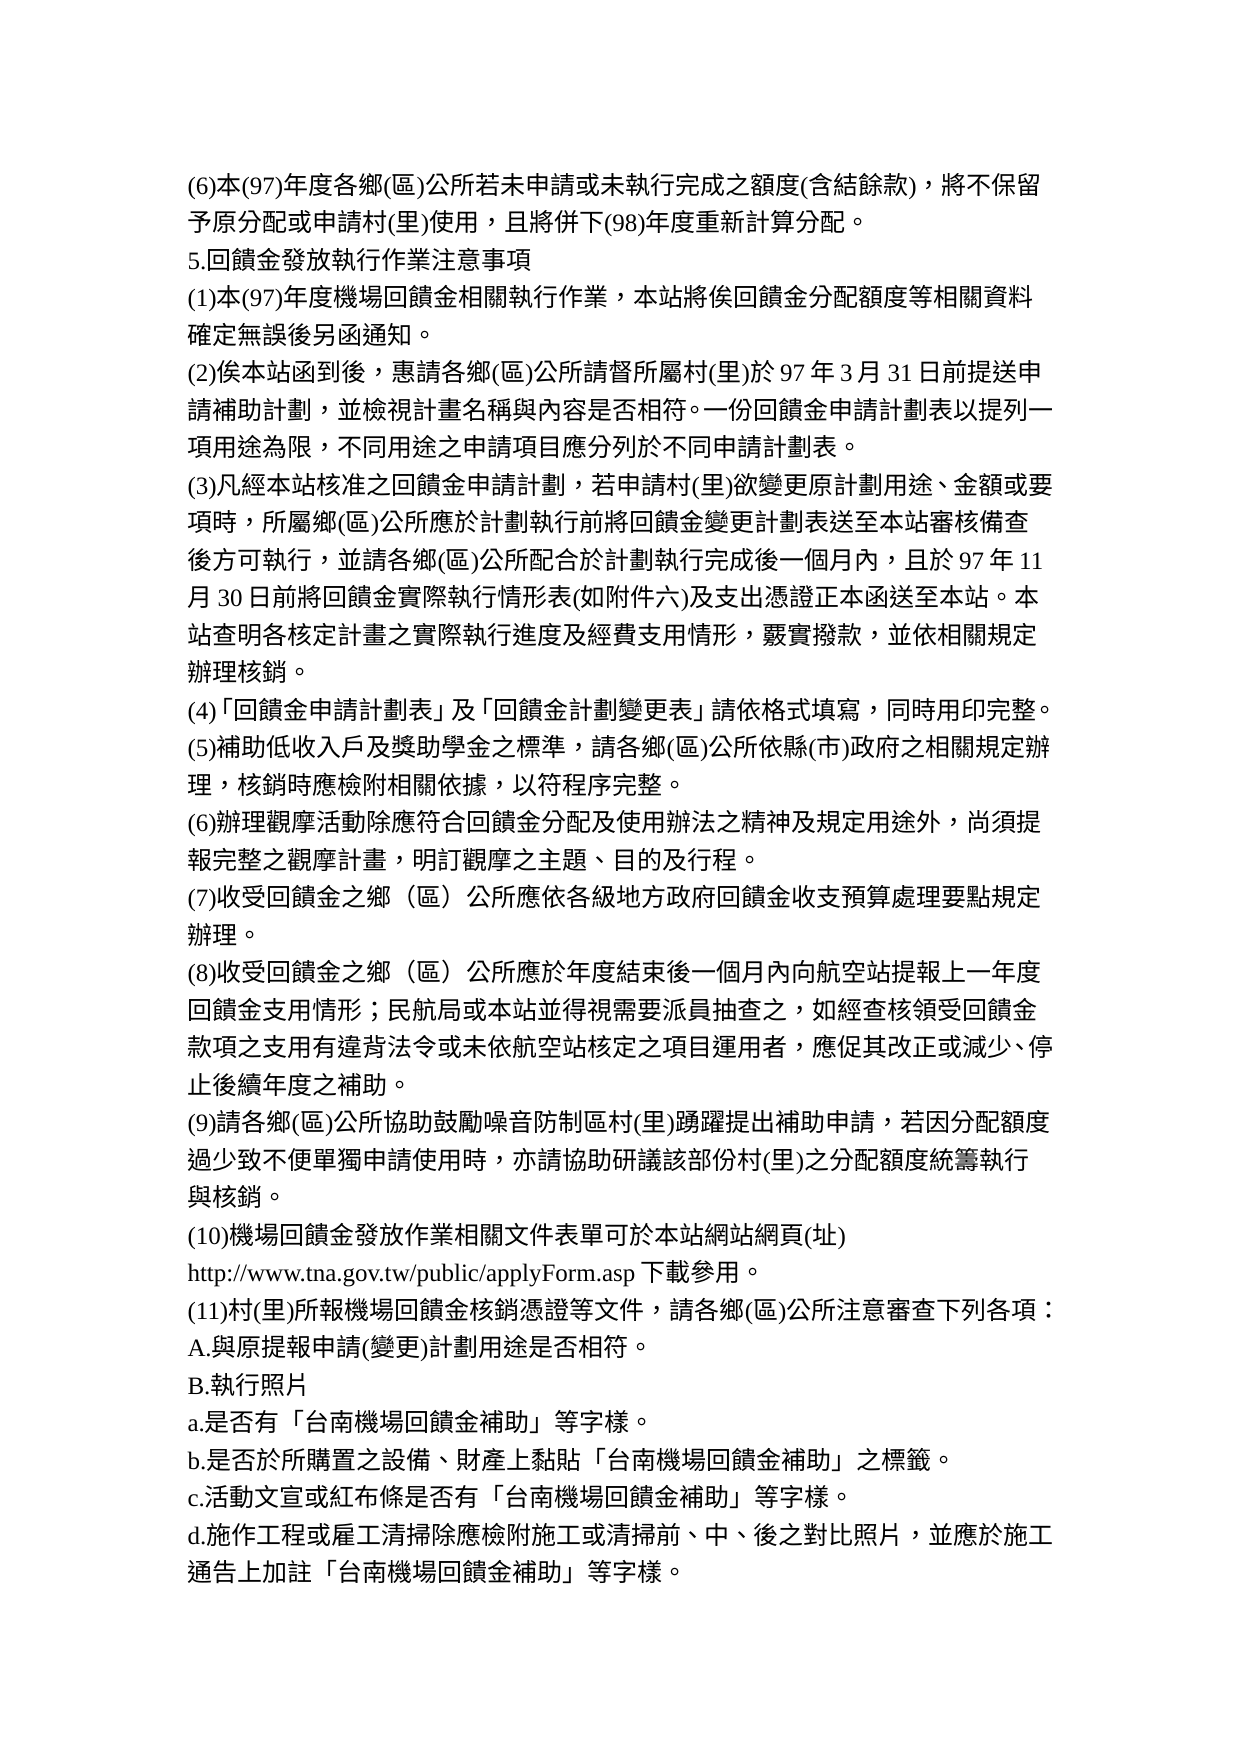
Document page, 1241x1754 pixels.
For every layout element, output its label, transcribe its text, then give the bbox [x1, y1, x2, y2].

text b.是否於所購置之設備、財產上黏貼「台南機場回饋金補助」之標籤。 [187, 1439, 1053, 1477]
text A.與原提報申請(變更)計劃用途是否相符。 [187, 1327, 1053, 1364]
text (3)凡經本站核准之回饋金申請計劃，若申請村(里)欲變更原計劃用途、金額或要項時，所屬鄉(區)公所應於計劃執行前將回饋金變更計劃表送至本站審核備查後方可執行，並請各鄉(區)公所配合於計劃執行完成後一個月內，且於97年11月30日前將回饋金實際執行情形表(如附件六)及支出憑證正本函送至本站。本站查明各核定計畫之實際執行進度及經費支用情形，覈實撥款，並依相關規定辦理核銷。 [187, 464, 1053, 689]
text c.活動文宣或紅布條是否有「台南機場回饋金補助」等字樣。 [187, 1477, 1053, 1514]
text (10)機場回饋金發放作業相關文件表單可於本站網站網頁(址) http://www.tna.gov.tw/public/applyForm.asp下載參用。 [187, 1214, 1053, 1289]
text (6)本(97)年度各鄉(區)公所若未申請或未執行完成之額度(含結餘款)，將不保留予原分配或申請村(里)使用，且將併下(98)年度重新計算分配。 [187, 164, 1053, 239]
text (8)收受回饋金之鄉（區）公所應於年度結束後一個月內向航空站提報上一年度回饋金支用情形；民航局或本站並得視需要派員抽查之，如經查核領受回饋金款項之支用有違背法令或未依航空站核定之項目運用者，應促其改正或減少、停止後續年度之補助。 [187, 952, 1053, 1102]
text (7)收受回饋金之鄉（區）公所應依各級地方政府回饋金收支預算處理要點規定辦理。 [187, 877, 1053, 952]
text (11)村(里)所報機場回饋金核銷憑證等文件，請各鄉(區)公所注意審查下列各項： [187, 1289, 1053, 1327]
text (9)請各鄉(區)公所協助鼓勵噪音防制區村(里)踴躍提出補助申請，若因分配額度過少致不便單獨申請使用時，亦請協助研議該部份村(里)之分配額度統籌執行與核銷。 [187, 1102, 1053, 1214]
text (4)「回饋金申請計劃表」及「回饋金計劃變更表」請依格式填寫，同時用印完整。 [187, 689, 1053, 727]
text a.是否有「台南機場回饋金補助」等字樣。 [187, 1402, 1053, 1439]
text (1)本(97)年度機場回饋金相關執行作業，本站將俟回饋金分配額度等相關資料確定無誤後另函通知。 [187, 277, 1053, 352]
text 5.回饋金發放執行作業注意事項 [187, 239, 1053, 277]
text B.執行照片 [187, 1364, 1053, 1402]
text (6)辦理觀摩活動除應符合回饋金分配及使用辦法之精神及規定用途外，尚須提報完整之觀摩計畫，明訂觀摩之主題、目的及行程。 [187, 802, 1053, 877]
text (5)補助低收入戶及獎助學金之標準，請各鄉(區)公所依縣(市)政府之相關規定辦理，核銷時應檢附相關依據，以符程序完整。 [187, 727, 1053, 802]
text (2)俟本站函到後，惠請各鄉(區)公所請督所屬村(里)於97年3月31日前提送申請補助計劃，並檢視計畫名稱與內容是否相符。一份回饋金申請計劃表以提列一項用途為限，不同用途之申請項目應分列於不同申請計劃表。 [187, 352, 1053, 464]
text d.施作工程或雇工清掃除應檢附施工或清掃前、中、後之對比照片，並應於施工通告上加註「台南機場回饋金補助」等字樣。 [187, 1514, 1053, 1589]
